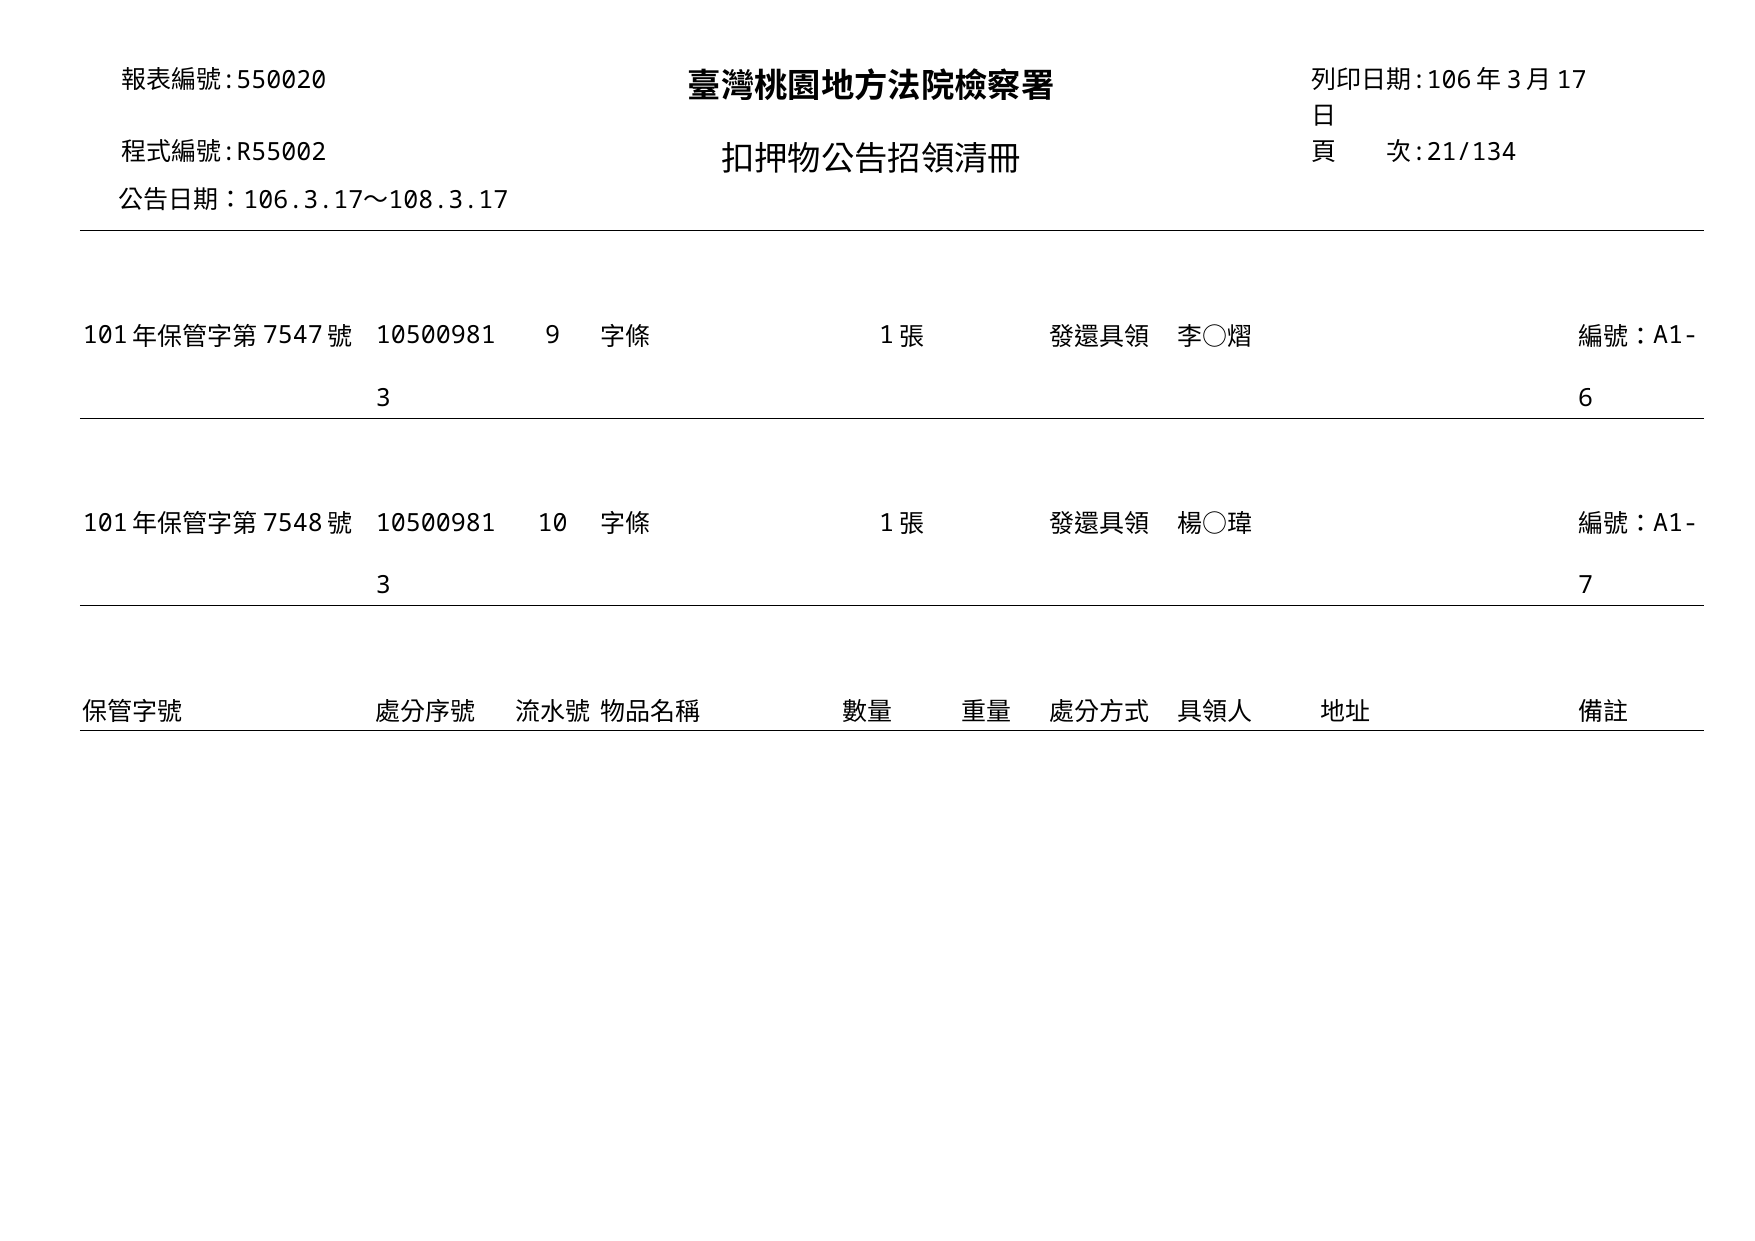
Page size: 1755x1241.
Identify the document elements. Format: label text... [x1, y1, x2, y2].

table_cell [1317, 419, 1575, 605]
table_cell 101年保管字第7548號 [80, 419, 373, 605]
table_cell 楊○瑋 [1175, 419, 1317, 605]
table_header 地址 [1317, 668, 1575, 730]
table_header 具領人 [1175, 668, 1317, 730]
table_cell 1張 [808, 419, 927, 605]
table_cell [927, 231, 1046, 417]
table_header 備註 [1575, 668, 1704, 730]
table_header 保管字號 [80, 668, 373, 730]
table_cell [1317, 231, 1575, 417]
table_header 流水號 [507, 668, 597, 730]
table_cell 1張 [808, 231, 927, 417]
table_cell 編號：A1-6 [1575, 231, 1704, 417]
table_header 重量 [927, 668, 1046, 730]
table_header 數量 [808, 668, 927, 730]
table_cell 字條 [597, 419, 807, 605]
table_cell 101年保管字第7547號 [80, 231, 373, 417]
table_cell 發還具領 [1046, 419, 1175, 605]
table_cell 發還具領 [1046, 231, 1175, 417]
table_cell 105009813 [373, 419, 507, 605]
table_cell 9 [507, 231, 597, 417]
table_header 處分序號 [373, 668, 507, 730]
table_header 處分方式 [1046, 668, 1175, 730]
table_cell 字條 [597, 231, 807, 417]
table_cell 105009813 [373, 231, 507, 417]
table_cell [927, 419, 1046, 605]
table_cell 李○熠 [1175, 231, 1317, 417]
table_cell 10 [507, 419, 597, 605]
table_header 物品名稱 [597, 668, 807, 730]
table_cell 編號：A1-7 [1575, 419, 1704, 605]
